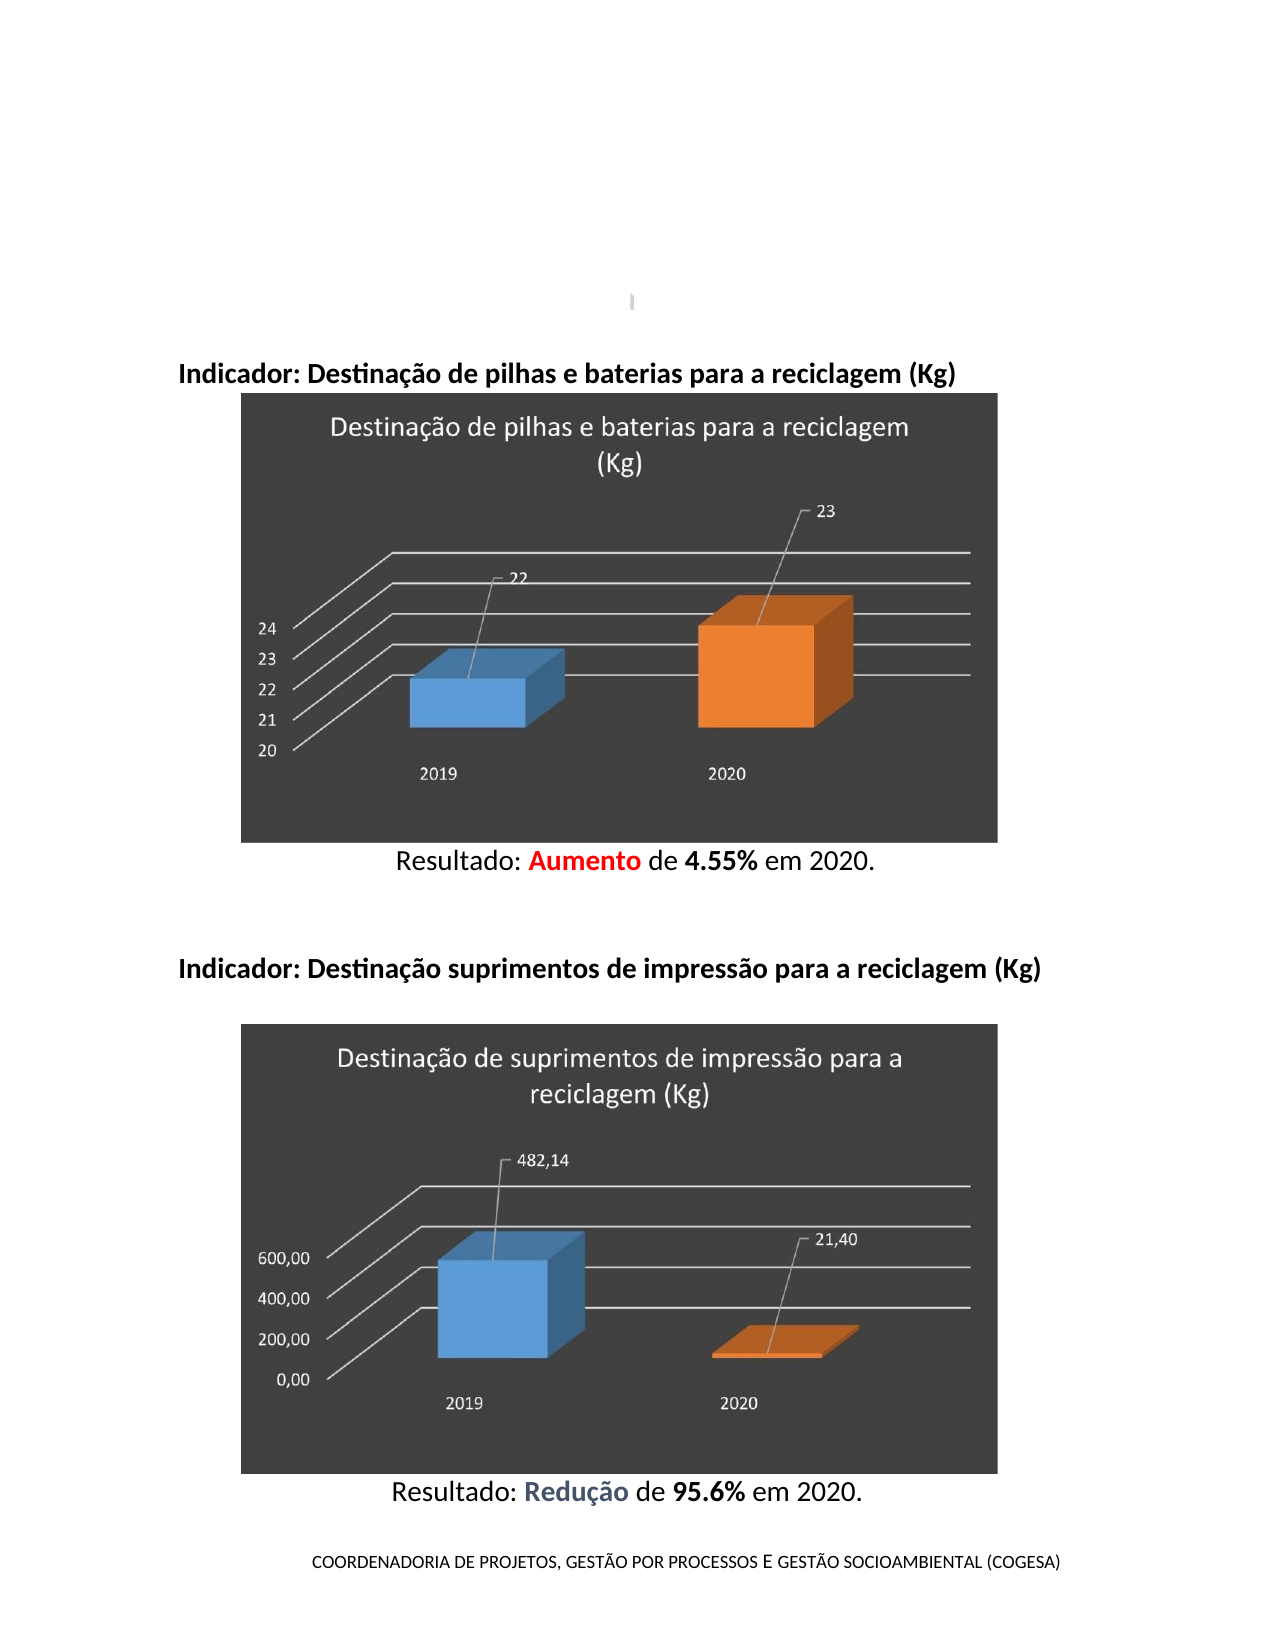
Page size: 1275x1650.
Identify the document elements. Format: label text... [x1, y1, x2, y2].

subtitle Indicador: Destinação suprimentos de impressão para a reciclagem (Kg) [178, 950, 1096, 986]
subtitle Indicador: Destinação de pilhas e baterias para a reciclagem (Kg) [178, 355, 1096, 391]
text Resultado: Redução de 95.6% em 2020. [391, 1044, 1096, 1509]
text Resultado: Aumento de 4.55% em 2020. [396, 413, 1096, 878]
